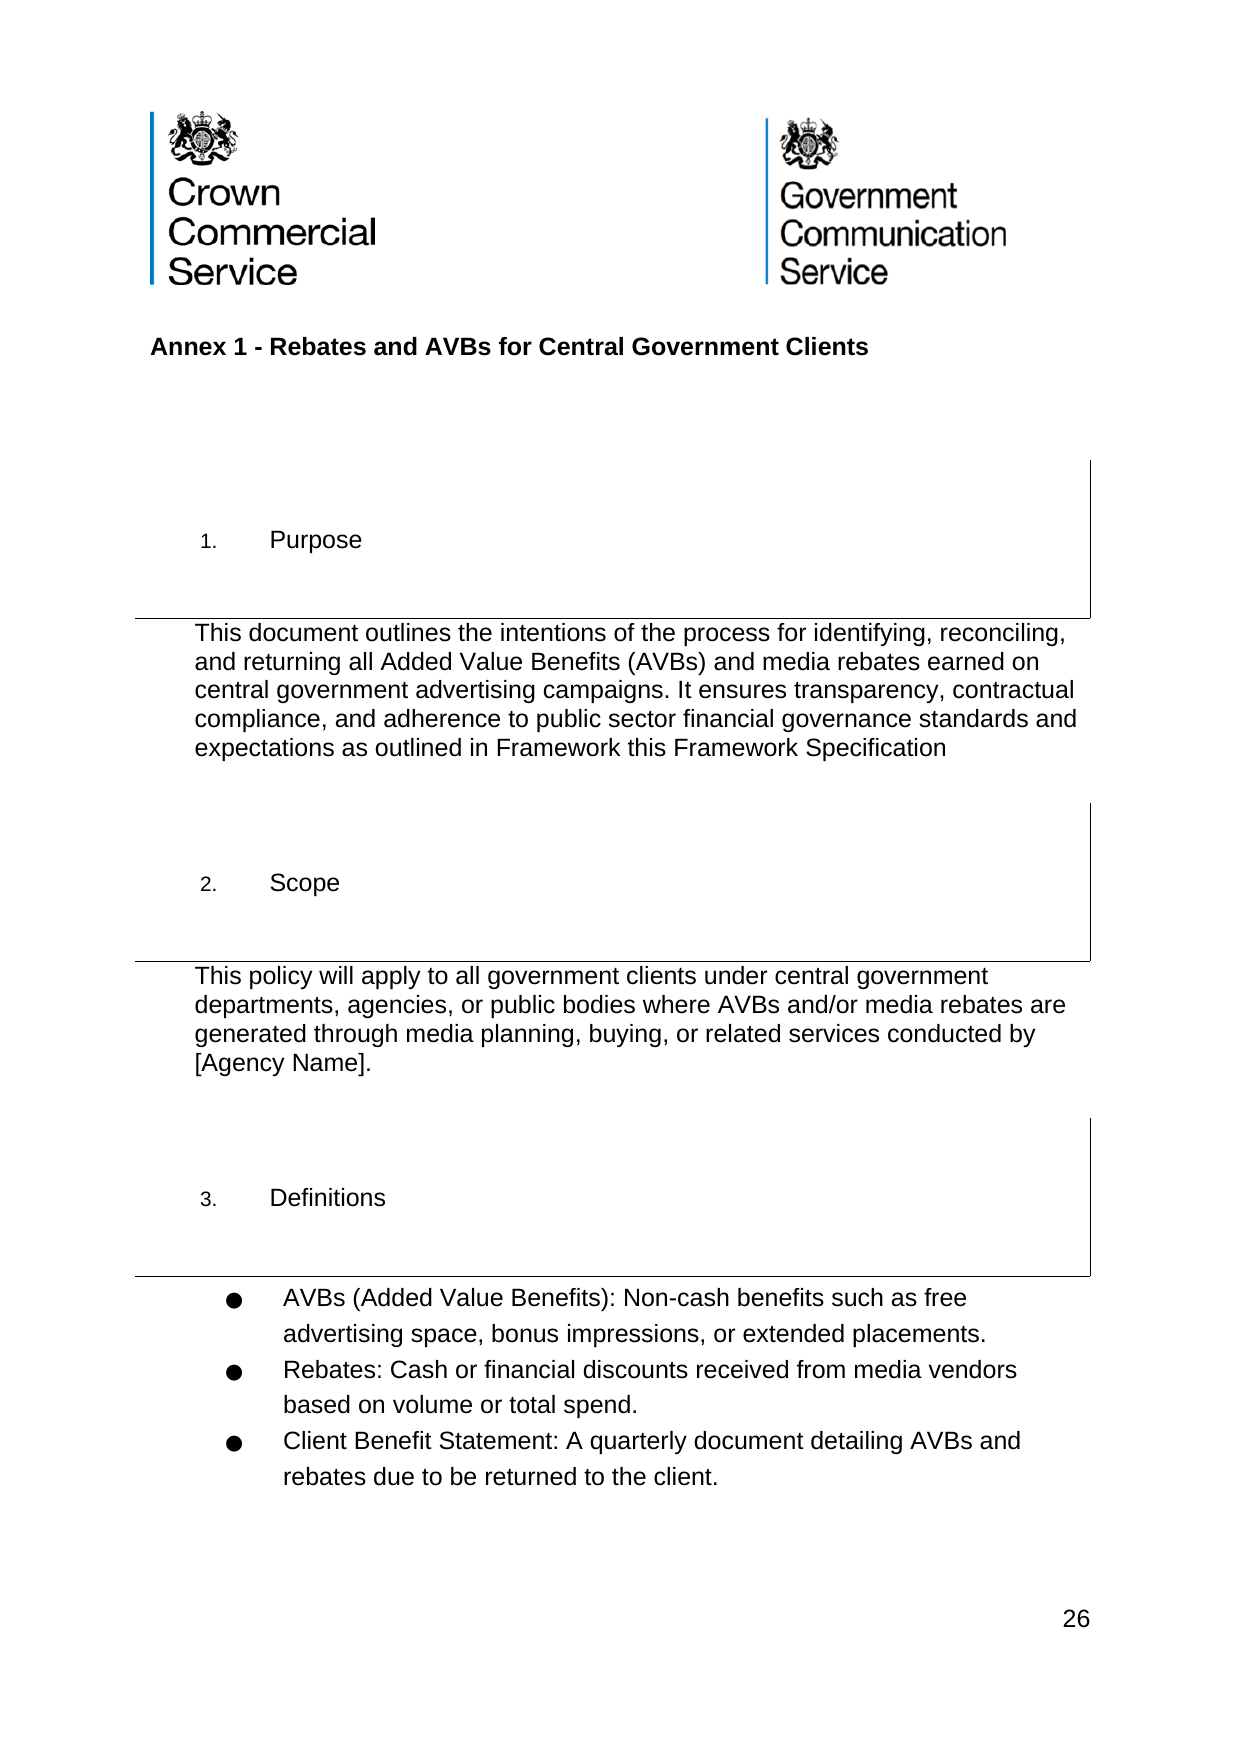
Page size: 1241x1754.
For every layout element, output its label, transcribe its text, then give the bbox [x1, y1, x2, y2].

subtitle Definitions [135, 1118, 1090, 1276]
subtitle Purpose [135, 460, 1090, 618]
text This document outlines the intentions of the process for identifying, reconciling, and returning all Added Value Benefits (AVBs) and media rebates earned on central government advertising campaigns. It ensures transparency, contractual compliance, and adherence to public sector financial governance standards and expectations as outlined in Framework this Framework Specification [194, 618, 1090, 762]
subtitle Scope [135, 803, 1090, 961]
text This policy will apply to all government clients under central government departments, agencies, or public bodies where AVBs and/or media rebates are generated through media planning, buying, or related services conducted by [Agency Name]. [194, 961, 1090, 1076]
list Client Benefit Statement: A quarterly document detailing AVBs and rebates due to be returned to the client. [225, 1419, 1090, 1490]
list AVBs (Added Value Benefits): Non-cash benefits such as free advertising space, bonus impressions, or extended placements. [225, 1276, 1090, 1347]
text Annex 1 - Rebates and AVBs for Central Government Clients [150, 332, 1090, 360]
list Rebates: Cash or financial discounts received from media vendors based on volume or total spend. [225, 1347, 1090, 1419]
